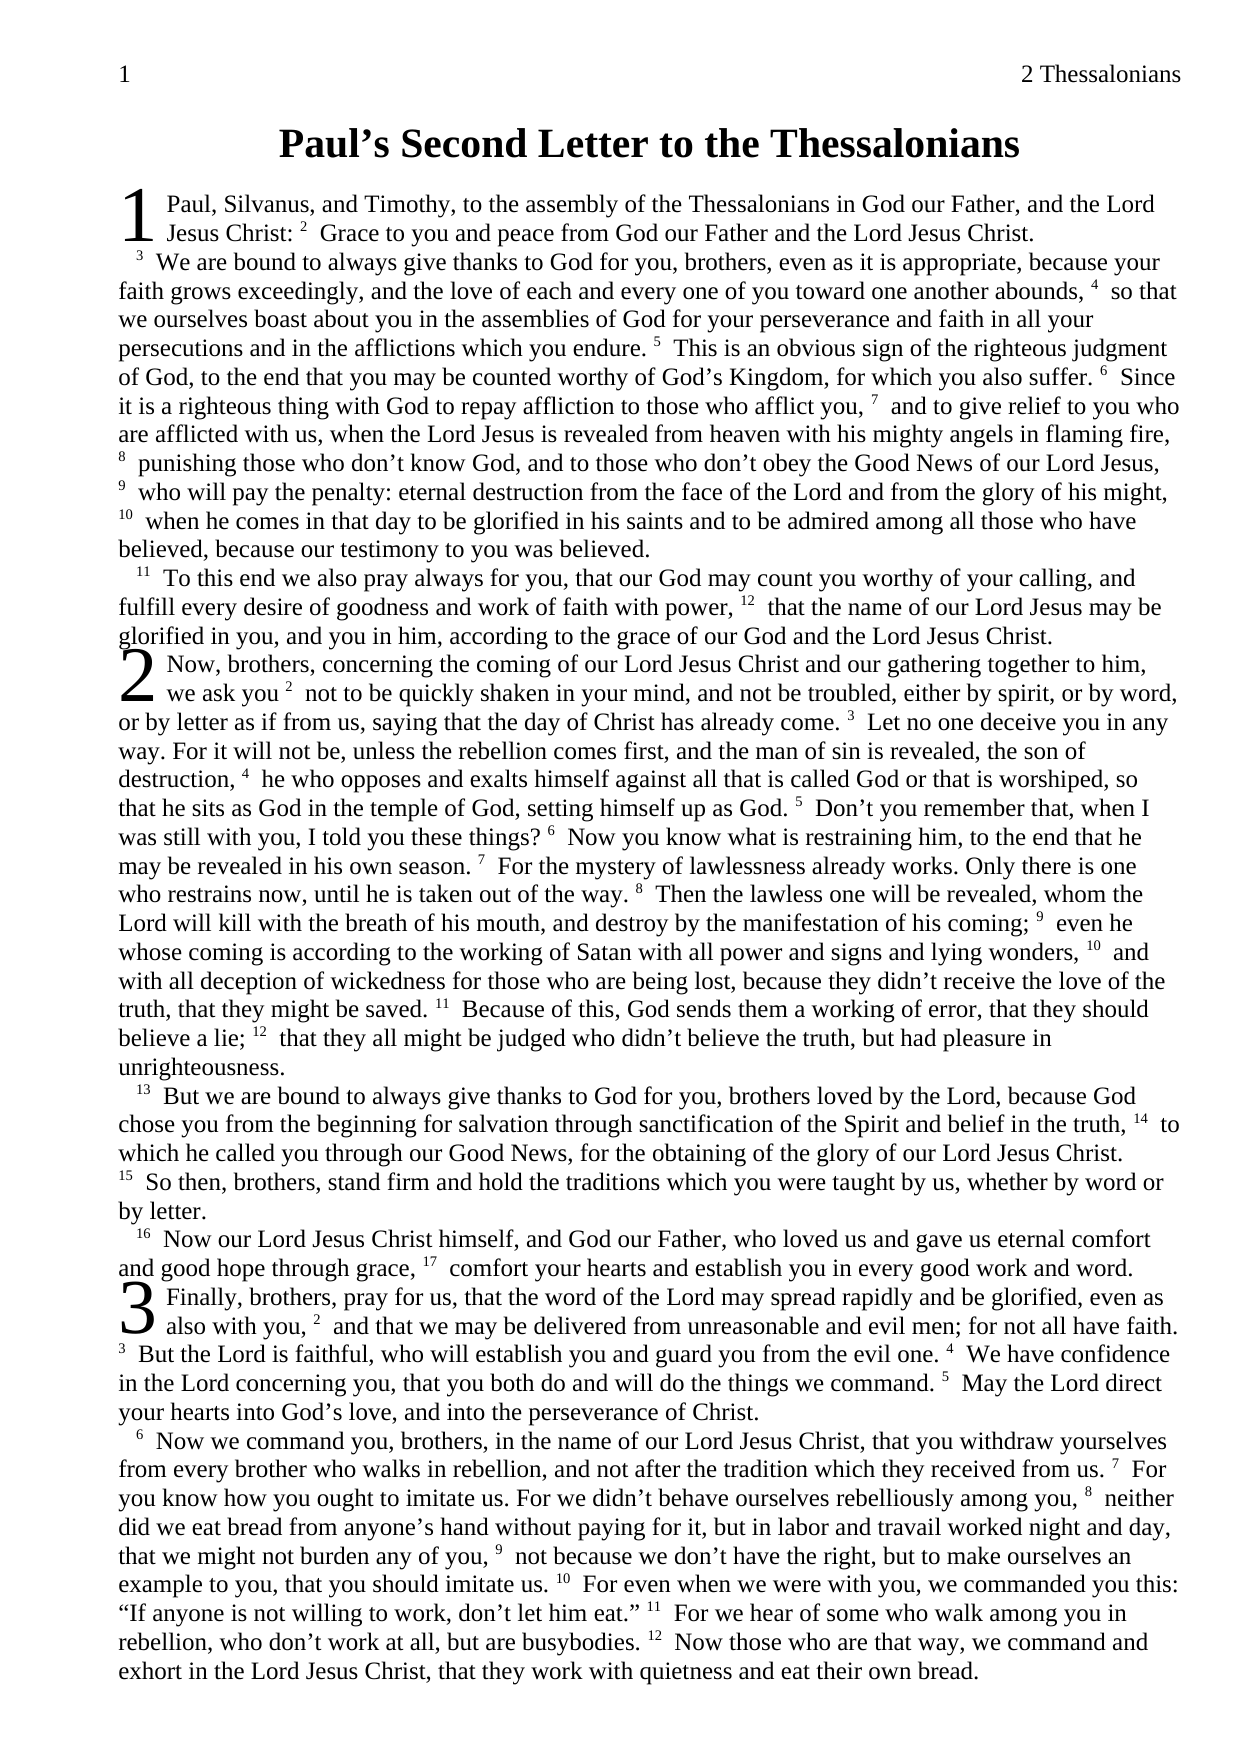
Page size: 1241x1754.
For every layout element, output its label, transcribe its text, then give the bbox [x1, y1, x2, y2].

text 6 Now we command you, brothers, in the name of our Lord Jesus Christ, that you withdraw yourselves from every brother who walks in rebellion, and not after the tradition which they received from us. 7 For you know how you ought to imitate us. For we didn’t behave ourselves rebelliously among you, 8 neither did we eat bread from anyone’s hand without paying for it, but in labor and travail worked night and day, that we might not burden any of you, 9 not because we don’t have the right, but to make ourselves an example to you, that you should imitate us. 10 For even when we were with you, we commanded you this: “If anyone is not willing to work, don’t let him eat.” 11 For we hear of some who walk among you in rebellion, who don’t work at all, but are busybodies. 12 Now those who are that way, we command and exhort in the Lord Jesus Christ, that they work with quietness and eat their own bread. [118, 1426, 1181, 1684]
text 11 To this end we also pray always for you, that our God may count you worthy of your calling, and fulfill every desire of goodness and work of faith with power, 12 that the name of our Lord Jesus may be glorified in you, and you in him, according to the grace of our God and the Lord Jesus Christ. [118, 563, 1181, 649]
text 1Paul, Silvanus, and Timothy, to the assembly of the Thessalonians in God our Father, and the Lord Jesus Christ: 2 Grace to you and peace from God our Father and the Lord Jesus Christ. [118, 189, 1181, 247]
text 3 We are bound to always give thanks to God for you, brothers, even as it is appropriate, because your faith grows exceedingly, and the love of each and every one of you toward one another abounds, 4 so that we ourselves boast about you in the assemblies of God for your perseverance and faith in all your persecutions and in the afflictions which you endure. 5 This is an obvious sign of the righteous judgment of God, to the end that you may be counted worthy of God’s Kingdom, for which you also suffer. 6 Since it is a righteous thing with God to repay affliction to those who afflict you, 7 and to give relief to you who are afflicted with us, when the Lord Jesus is revealed from heaven with his mighty angels in flaming fire, 8 punishing those who don’t know God, and to those who don’t obey the Good News of our Lord Jesus, 9 who will pay the penalty: eternal destruction from the face of the Lord and from the glory of his might, 10 when he comes in that day to be glorified in his saints and to be admired among all those who have believed, because our testimony to you was believed. [118, 247, 1181, 563]
text Paul’s Second Letter to the Thessalonians [118, 118, 1181, 166]
text 16 Now our Lord Jesus Christ himself, and God our Father, who loved us and gave us eternal comfort and good hope through grace, 17 comfort your hearts and establish you in every good work and word. [118, 1224, 1181, 1282]
text 2Now, brothers, concerning the coming of our Lord Jesus Christ and our gathering together to him, we ask you 2 not to be quickly shaken in your mind, and not be troubled, either by spirit, or by word, or by letter as if from us, saying that the day of Christ has already come. 3 Let no one deceive you in any way. For it will not be, unless the rebellion comes first, and the man of sin is revealed, the son of destruction, 4 he who opposes and exalts himself against all that is called God or that is worshiped, so that he sits as God in the temple of God, setting himself up as God. 5 Don’t you remember that, when I was still with you, I told you these things? 6 Now you know what is restraining him, to the end that he may be revealed in his own season. 7 For the mystery of lawlessness already works. Only there is one who restrains now, until he is taken out of the way. 8 Then the lawless one will be revealed, whom the Lord will kill with the breath of his mouth, and destroy by the manifestation of his coming; 9 even he whose coming is according to the working of Satan with all power and signs and lying wonders, 10 and with all deception of wickedness for those who are being lost, because they didn’t receive the love of the truth, that they might be saved. 11 Because of this, God sends them a working of error, that they should believe a lie; 12 that they all might be judged who didn’t believe the truth, but had pleasure in unrighteousness. [118, 649, 1181, 1081]
text 3Finally, brothers, pray for us, that the word of the Lord may spread rapidly and be glorified, even as also with you, 2 and that we may be delivered from unreasonable and evil men; for not all have faith. 3 But the Lord is faithful, who will establish you and guard you from the evil one. 4 We have confidence in the Lord concerning you, that you both do and will do the things we command. 5 May the Lord direct your hearts into God’s love, and into the perseverance of Christ. [118, 1282, 1181, 1426]
text 13 But we are bound to always give thanks to God for you, brothers loved by the Lord, because God chose you from the beginning for salvation through sanctification of the Spirit and belief in the truth, 14 to which he called you through our Good News, for the obtaining of the glory of our Lord Jesus Christ. 15 So then, brothers, stand firm and hold the traditions which you were taught by us, whether by word or by letter. [118, 1081, 1181, 1224]
